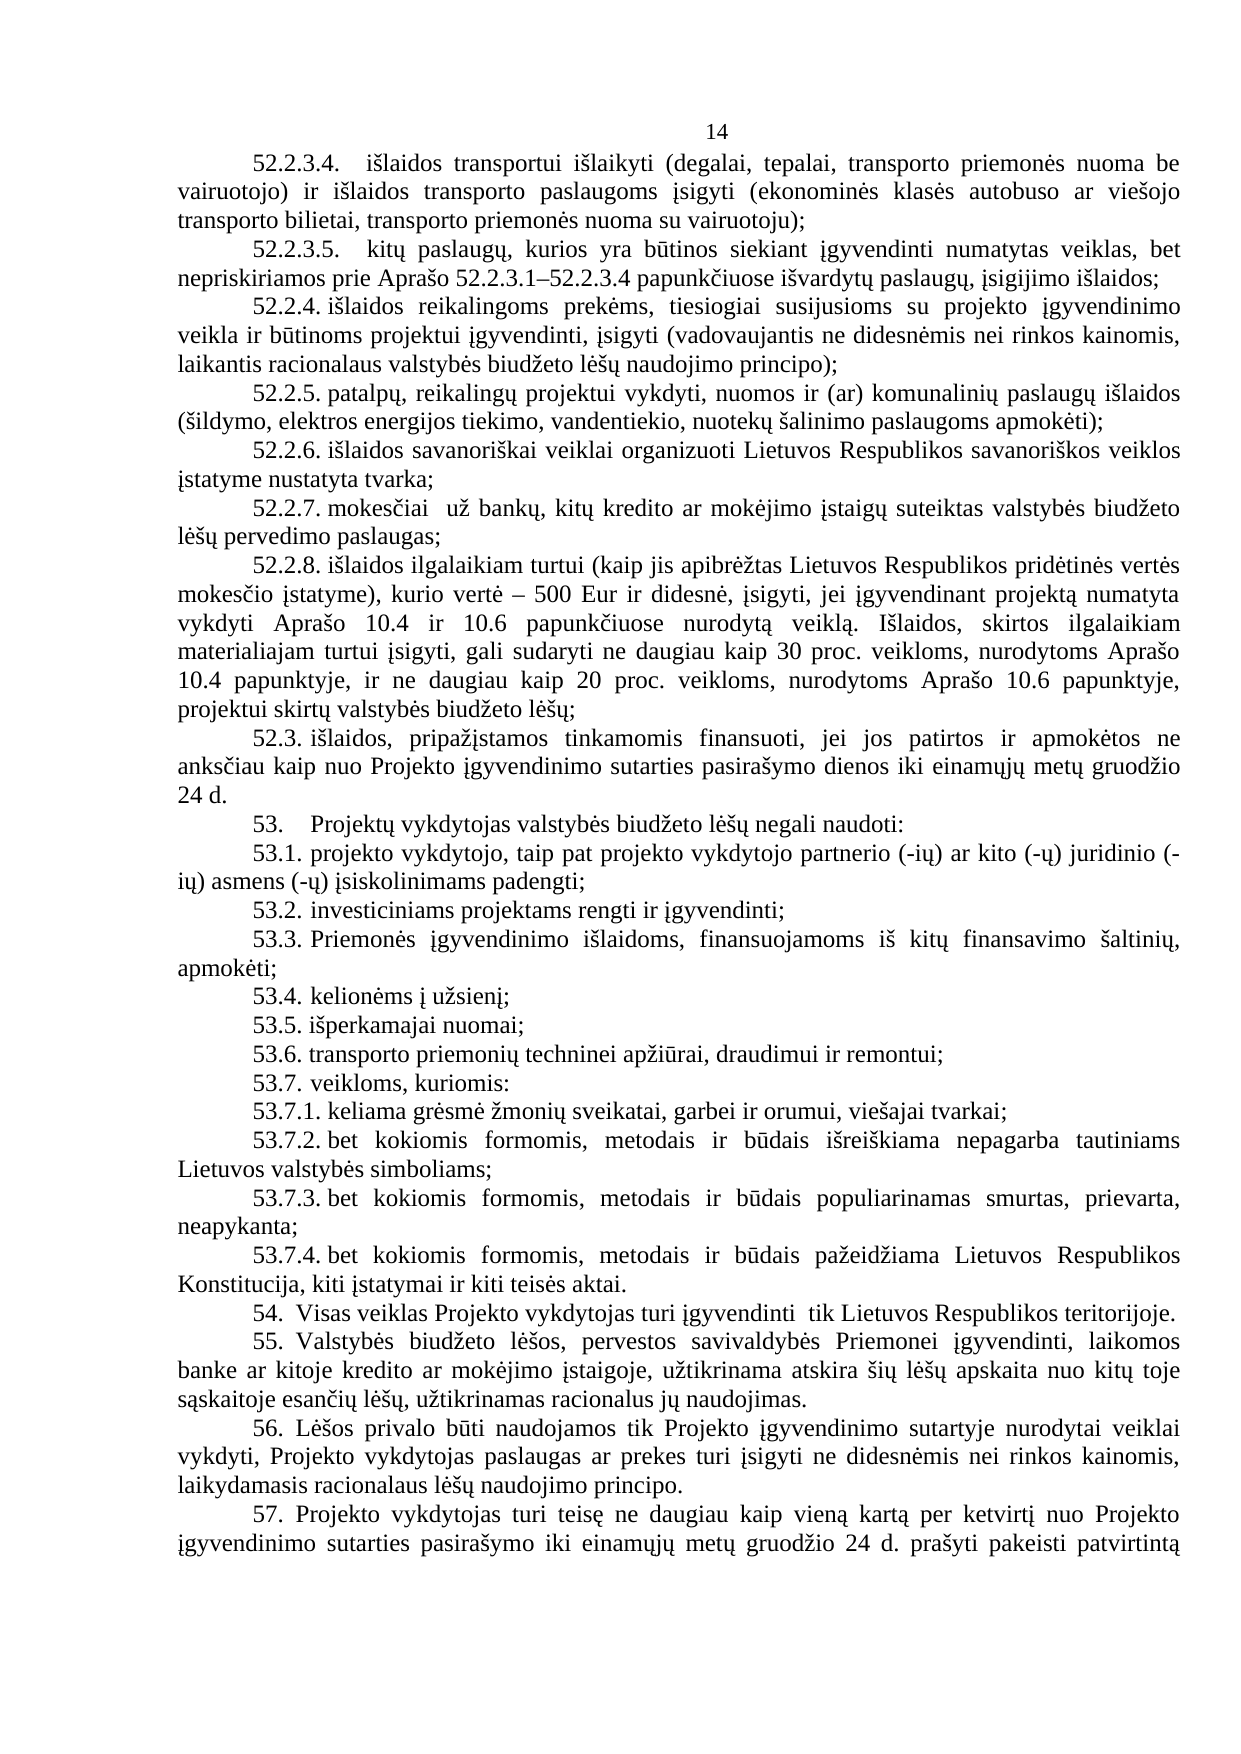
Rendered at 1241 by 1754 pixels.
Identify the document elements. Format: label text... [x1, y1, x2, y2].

text 53.7.4. bet kokiomis formomis, metodais ir būdais pažeidžiama Lietuvos Respublikos Konstitucija, kiti įstatymai ir kiti teisės aktai. [177, 1240, 1181, 1298]
text 53.4. kelionėms į užsienį; [177, 981, 1181, 1010]
text 55. Valstybės biudžeto lėšos, pervestos savivaldybės Priemonei įgyvendinti, laikomos banke ar kitoje kredito ar mokėjimo įstaigoje, užtikrinama atskira šių lėšų apskaita nuo kitų toje sąskaitoje esančių lėšų, užtikrinamas racionalus jų naudojimas. [177, 1326, 1181, 1413]
text 53.7.2. bet kokiomis formomis, metodais ir būdais išreiškiama nepagarba tautiniams Lietuvos valstybės simboliams; [177, 1125, 1181, 1183]
text 54. Visas veiklas Projekto vykdytojas turi įgyvendinti tik Lietuvos Respublikos teritorijoje. [177, 1298, 1181, 1326]
text 52.2.5. patalpų, reikalingų projektui vykdyti, nuomos ir (ar) komunalinių paslaugų išlaidos (šildymo, elektros energijos tiekimo, vandentiekio, nuotekų šalinimo paslaugoms apmokėti); [177, 378, 1181, 435]
text 53.5. išperkamajai nuomai; [177, 1010, 1181, 1039]
text 52.2.8. išlaidos ilgalaikiam turtui (kaip jis apibrėžtas Lietuvos Respublikos pridėtinės vertės mokesčio įstatyme), kurio vertė – 500 Eur ir didesnė, įsigyti, jei įgyvendinant projektą numatyta vykdyti Aprašo 10.4 ir 10.6 papunkčiuose nurodytą veiklą. Išlaidos, skirtos ilgalaikiam materialiajam turtui įsigyti, gali sudaryti ne daugiau kaip 30 proc. veikloms, nurodytoms Aprašo 10.4 papunktyje, ir ne daugiau kaip 20 proc. veikloms, nurodytoms Aprašo 10.6 papunktyje, projektui skirtų valstybės biudžeto lėšų; [177, 550, 1181, 723]
text 53.7.3. bet kokiomis formomis, metodais ir būdais populiarinamas smurtas, prievarta, neapykanta; [177, 1183, 1181, 1240]
text 53.2. investiciniams projektams rengti ir įgyvendinti; [177, 895, 1181, 924]
text 56. Lėšos privalo būti naudojamos tik Projekto įgyvendinimo sutartyje nurodytai veiklai vykdyti, Projekto vykdytojas paslaugas ar prekes turi įsigyti ne didesnėmis nei rinkos kainomis, laikydamasis racionalaus lėšų naudojimo principo. [177, 1413, 1181, 1499]
text 52.2.3.4. išlaidos transportui išlaikyti (degalai, tepalai, transporto priemonės nuoma be vairuotojo) ir išlaidos transporto paslaugoms įsigyti (ekonominės klasės autobuso ar viešojo transporto bilietai, transporto priemonės nuoma su vairuotoju); [177, 148, 1181, 234]
text 53.1. projekto vykdytojo, taip pat projekto vykdytojo partnerio (-ių) ar kito (-ų) juridinio (-ių) asmens (-ų) įsiskolinimams padengti; [177, 838, 1181, 895]
text 53.3. Priemonės įgyvendinimo išlaidoms, finansuojamoms iš kitų finansavimo šaltinių, apmokėti; [177, 924, 1181, 981]
text 52.2.6. išlaidos savanoriškai veiklai organizuoti Lietuvos Respublikos savanoriškos veiklos įstatyme nustatyta tvarka; [177, 435, 1181, 493]
text 57. Projekto vykdytojas turi teisę ne daugiau kaip vieną kartą per ketvirtį nuo Projekto įgyvendinimo sutarties pasirašymo iki einamųjų metų gruodžio 24 d. prašyti pakeisti patvirtintą [177, 1499, 1181, 1556]
text 52.3. išlaidos, pripažįstamos tinkamomis finansuoti, jei jos patirtos ir apmokėtos ne anksčiau kaip nuo Projekto įgyvendinimo sutarties pasirašymo dienos iki einamųjų metų gruodžio 24 d. [177, 723, 1181, 809]
text 52.2.7. mokesčiai už bankų, kitų kredito ar mokėjimo įstaigų suteiktas valstybės biudžeto lėšų pervedimo paslaugas; [177, 493, 1181, 550]
text 53.7.1. keliama grėsmė žmonių sveikatai, garbei ir orumui, viešajai tvarkai; [177, 1096, 1181, 1125]
text 53.7. veikloms, kuriomis: [177, 1068, 1181, 1096]
text 52.2.3.5. kitų paslaugų, kurios yra būtinos siekiant įgyvendinti numatytas veiklas, bet nepriskiriamos prie Aprašo 52.2.3.1–52.2.3.4 papunkčiuose išvardytų paslaugų, įsigijimo išlaidos; [177, 234, 1181, 291]
text 53.6. transporto priemonių techninei apžiūrai, draudimui ir remontui; [177, 1039, 1181, 1068]
text 53. Projektų vykdytojas valstybės biudžeto lėšų negali naudoti: [177, 809, 1181, 838]
text 52.2.4. išlaidos reikalingoms prekėms, tiesiogiai susijusioms su projekto įgyvendinimo veikla ir būtinoms projektui įgyvendinti, įsigyti (vadovaujantis ne didesnėmis nei rinkos kainomis, laikantis racionalaus valstybės biudžeto lėšų naudojimo principo); [177, 291, 1181, 378]
